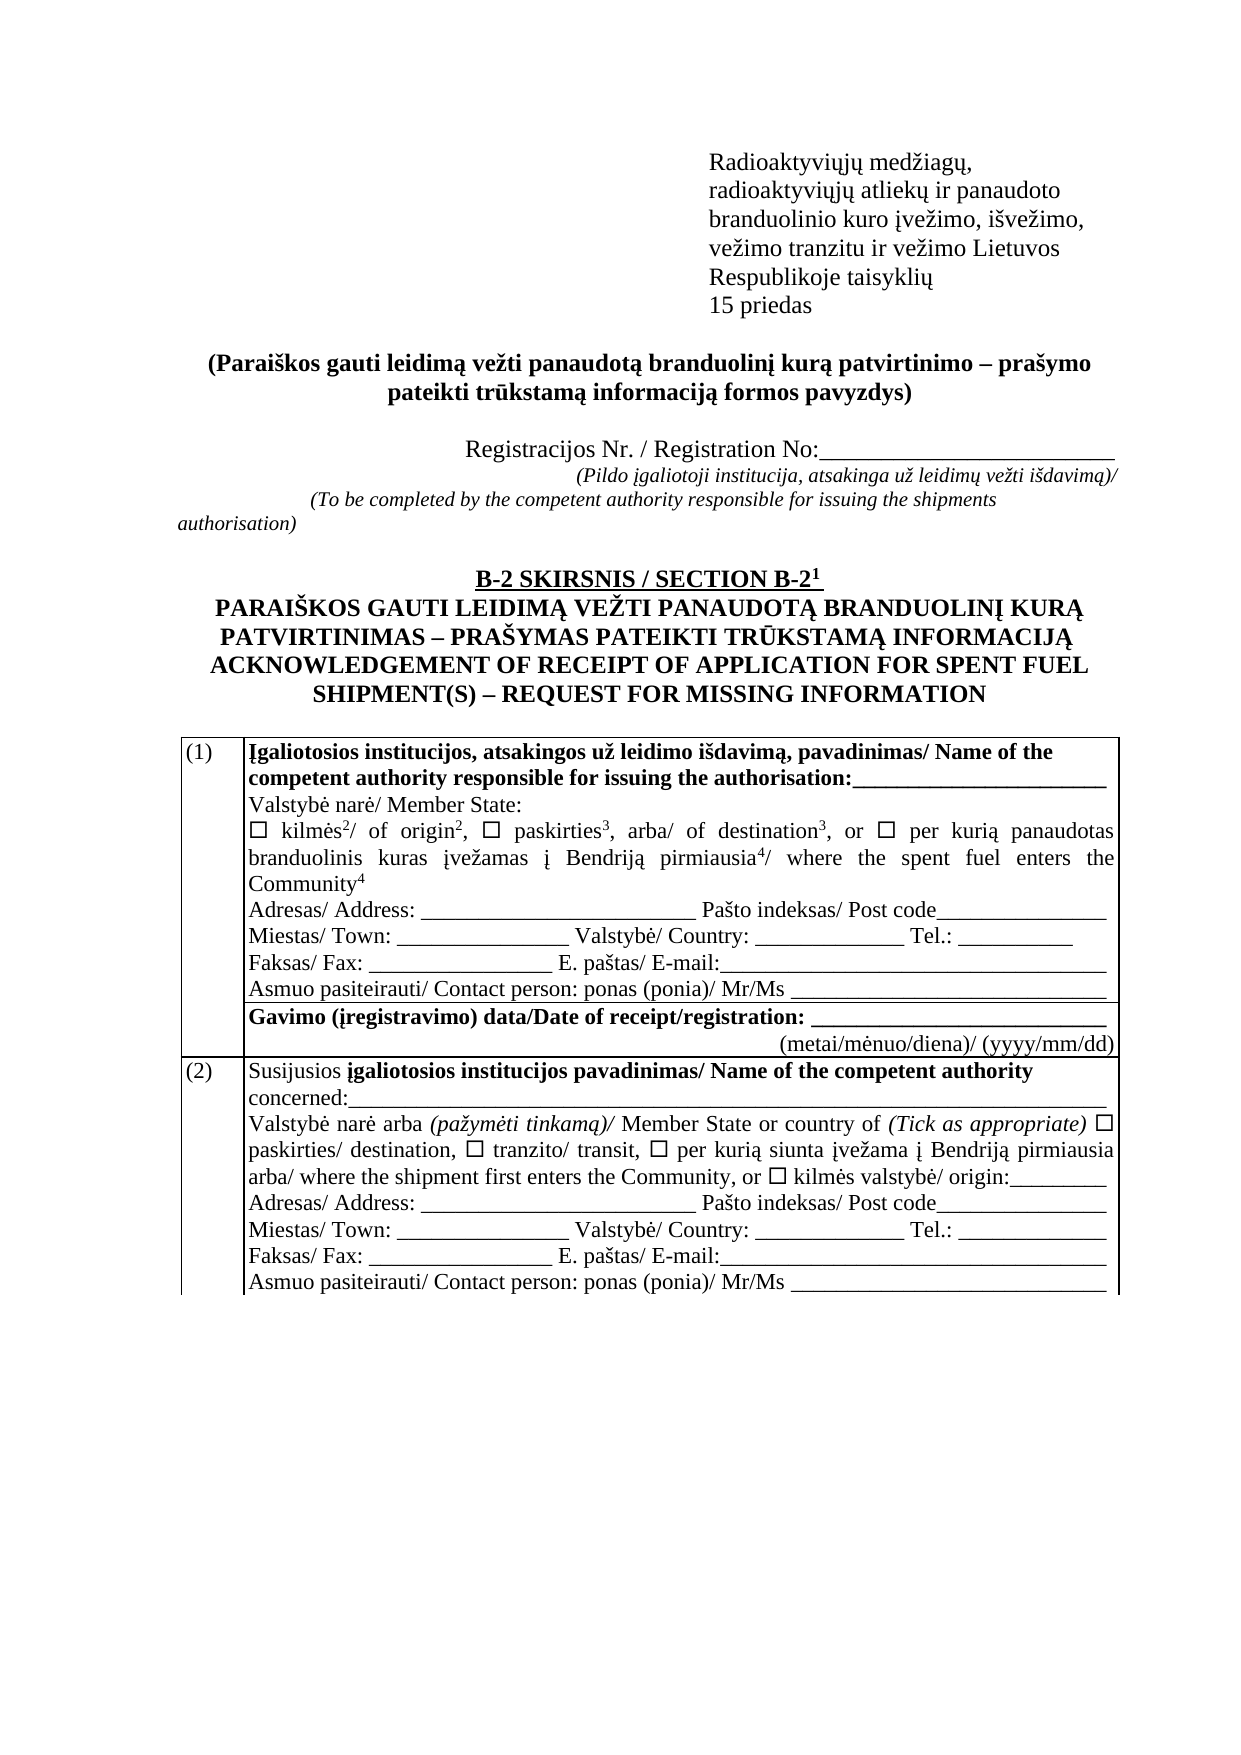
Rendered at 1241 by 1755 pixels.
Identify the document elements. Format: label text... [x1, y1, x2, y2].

text (To be completed by the competent authority responsible for issuing the shipments authorisation) [177, 487, 1122, 535]
text B-2 SKIRSNIS / SECTION B-21 [177, 564, 1122, 593]
table_cell Susijusios įgaliotosios institucijos pavadinimas/ Name of the competent authority concerned: Valstybė narė arba (pažymėti tinkamą)/ Member State or country of (Tick as appropriate) [] paskirties/ destination, [] tranzito/ transit, [] per kurią siunta įvežama į Bendriją pirmiausia arba/ where the shipment first enters the Community, or [] kilmės valstybė/ origin: Adresas/ Address: ________________________ Pašto indeksas/ Post code Miestas/ Town: _______________ Valstybė/ Country: _____________ Tel.: Faksas/ Fax: ________________ E. paštas/ E-mail: Asmuo pasiteirauti/ Contact person: ponas (ponia)/ Mr/Ms [245, 1058, 1118, 1295]
text Registracijos Nr. / Registration No: [465, 434, 1122, 463]
text Radioaktyviųjų medžiagų, [177, 147, 1122, 176]
text branduolinio kuro įvežimo, išvežimo, [177, 204, 1122, 233]
text ACKNOWLEDGEMENT OF RECEIPT OF APPLICATION FOR SPENT FUEL SHIPMENT(S) – REQUEST FOR MISSING INFORMATION [177, 650, 1122, 708]
text PARAIŠKOS GAUTI LEIDIMĄ VEŽTI PANAUDOTĄ BRANDUOLINĮ KURĄ PATVIRTINIMAS – PRAŠYMAS PATEIKTI TRŪKSTAMĄ INFORMACIJĄ [177, 593, 1122, 650]
text 15 priedas [177, 291, 1122, 319]
table_header Įgaliotosios institucijos, atsakingos už leidimo išdavimą, pavadinimas/ Name of the competent authority responsible for issuing the authorisation: Valstybė narė/ Member State: [] kilmės2/ of origin2, [] paskirties3, arba/ of destination3, or [] per kurią panaudotas branduolinis kuras įvežamas į Bendriją pirmiausia4/ where the spent fuel enters the Community4 Adresas/ Address: ________________________ Pašto indeksas/ Post code Miestas/ Town: _______________ Valstybė/ Country: _____________ Tel.: __________ Faksas/ Fax: ________________ E. paštas/ E-mail: Asmuo pasiteirauti/ Contact person: ponas (ponia)/ Mr/Ms [245, 738, 1118, 1002]
text Respublikoje taisyklių [177, 262, 1122, 291]
table_cell (2) [182, 1058, 243, 1295]
text (Pildo įgaliotoji institucija, atsakinga už leidimų vežti išdavimą)/ [177, 463, 1122, 487]
table_cell Gavimo (įregistravimo) data/Date of receipt/registration: (metai/mėnuo/diena)/ (yyyy/mm/dd) [245, 1003, 1118, 1056]
text vežimo tranzitu ir vežimo Lietuvos [177, 233, 1122, 262]
table_header (1) [182, 738, 243, 1056]
text (Paraiškos gauti leidimą vežti panaudotą branduolinį kurą patvirtinimo – prašymo pateikti trūkstamą informaciją formos pavyzdys) [177, 348, 1122, 406]
text radioaktyviųjų atliekų ir panaudoto [177, 176, 1122, 204]
